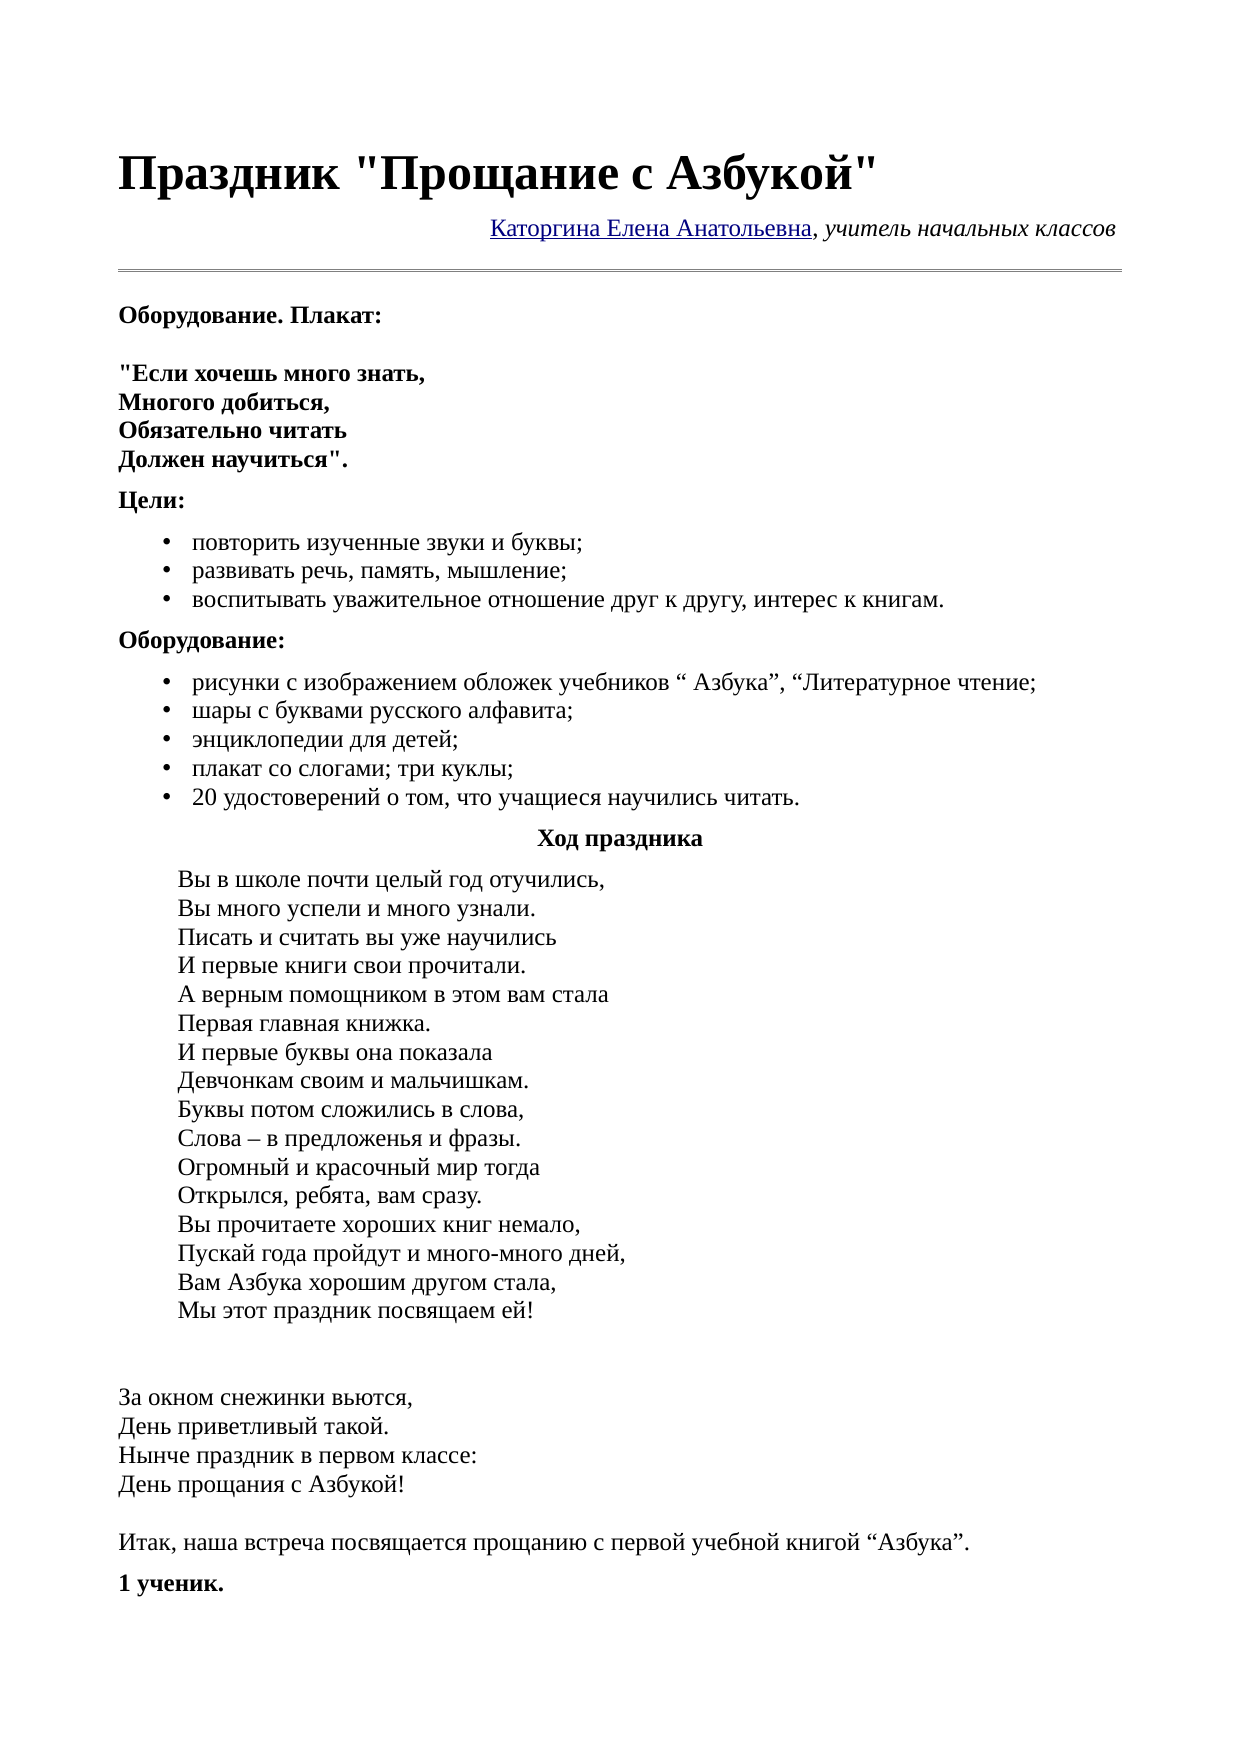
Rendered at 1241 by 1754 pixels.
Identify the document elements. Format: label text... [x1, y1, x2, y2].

text За окном снежинки вьются, День приветливый такой. Нынче праздник в первом классе: День прощания с Азбукой! [118, 1382, 1063, 1497]
text Итак, наша встреча посвящается прощанию с первой учебной книгой “Азбука”. [118, 1527, 1122, 1556]
list рисунки с изображением обложек учебников “ Азбука”, “Литературное чтение; [162, 667, 1122, 696]
list шары с буквами русского алфавита; [162, 696, 1122, 724]
text Оборудование. Плакат: "Если хочешь много знать, Многого добиться, Обязательно читать Должен научиться". [118, 301, 1122, 473]
list воспитывать уважительное отношение друг к другу, интерес к книгам. [162, 584, 1122, 613]
text Оборудование: [118, 626, 1122, 654]
subtitle Праздник "Прощание с Азбукой" [118, 143, 1122, 201]
list повторить изученные звуки и буквы; [162, 527, 1122, 556]
text Ход праздника [118, 823, 1122, 852]
text 1 ученик. [118, 1568, 1122, 1597]
list развивать речь, память, мышление; [162, 556, 1122, 584]
text Каторгина Елена Анатольевна, учитель начальных классов [118, 213, 1122, 242]
list энциклопедии для детей; [162, 724, 1122, 753]
text Цели: [118, 486, 1122, 514]
text Вы в школе почти целый год отучились, Вы много успели и много узнали. Писать и считать вы уже научились И первые книги свои прочитали. А верным помощником в этом вам стала Первая главная книжка. И первые буквы она показала Девчонкам своим и мальчишкам. Буквы потом сложились в слова, Слова – в предложенья и фразы. Огромный и красочный мир тогда Открылся, ребята, вам сразу. Вы прочитаете хороших книг немало, Пускай года пройдут и много-много дней, Вам Азбука хорошим другом стала, Мы этот праздник посвящаем ей! [177, 864, 1063, 1353]
list плакат со слогами; три куклы; [162, 753, 1122, 782]
list 20 удостоверений о том, что учащиеся научились читать. [162, 782, 1122, 811]
